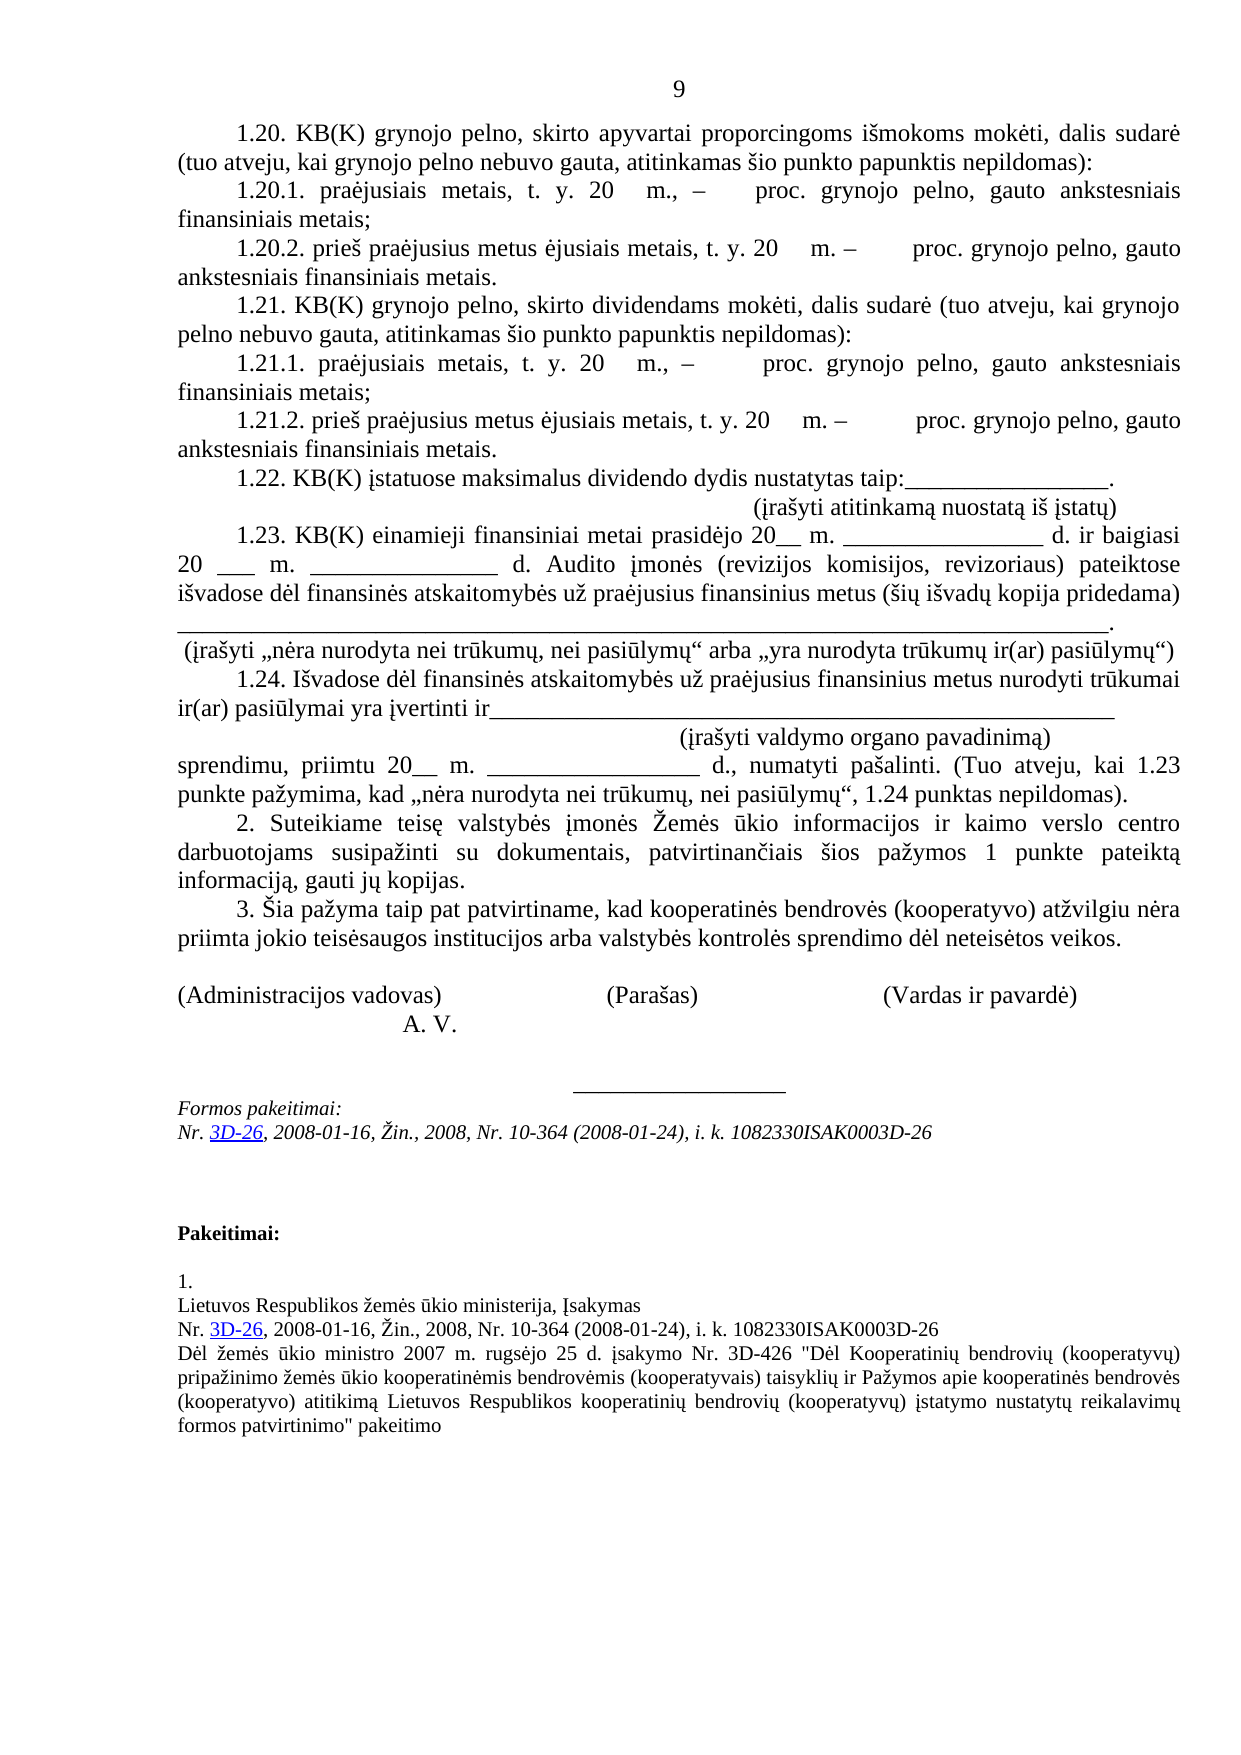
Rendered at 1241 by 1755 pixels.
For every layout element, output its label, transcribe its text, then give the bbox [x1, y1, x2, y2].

text 1.20.2. prieš praėjusius metus ėjusiais metais, t. y. 20 m. – proc. grynojo pelno, gauto ankstesniais finansiniais metais. [177, 233, 1181, 291]
text 1. [177, 1269, 1181, 1293]
text 1.24. Išvadose dėl finansinės atskaitomybės už praėjusius finansinius metus nurodyti trūkumai ir(ar) pasiūlymai yra įvertinti ir [177, 664, 1181, 722]
text (įrašyti valdymo organo pavadinimą) [679, 722, 1181, 751]
text Pakeitimai: [177, 1221, 1181, 1245]
text sprendimu, priimtu 20__ m. _________________ d., numatyti pašalinti. (Tuo atveju, kai 1.23 punkte pažymima, kad „nėra nurodyta nei trūkumų, nei pasiūlymų“, 1.24 punktas nepildomas). [177, 751, 1181, 808]
text (įrašyti atitinkamą nuostatą iš įstatų) [177, 492, 1181, 521]
text (įrašyti „nėra nurodyta nei trūkumų, nei pasiūlymų“ arba „yra nurodyta trūkumų ir(ar) pasiūlymų“) [177, 636, 1181, 664]
text _________________ [177, 1067, 1181, 1096]
text 1.20.1. praėjusiais metais, t. y. 20 m., – proc. grynojo pelno, gauto ankstesniais finansiniais metais; [177, 176, 1181, 233]
text (Administracijos vadovas) (Parašas) (Vardas ir pavardė) [177, 981, 1181, 1009]
text Nr. 3D-26, 2008-01-16, Žin., 2008, Nr. 10-364 (2008-01-24), i. k. 1082330ISAK0003D-26 [177, 1317, 1181, 1341]
text _ . [177, 607, 1181, 636]
text 1.20. KB(K) grynojo pelno, skirto apyvartai proporcingoms išmokoms mokėti, dalis sudarė (tuo atveju, kai grynojo pelno nebuvo gauta, atitinkamas šio punkto papunktis nepildomas): [177, 118, 1181, 176]
text 3. Šia pažyma taip pat patvirtiname, kad kooperatinės bendrovės (kooperatyvo) atžvilgiu nėra priimta jokio teisėsaugos institucijos arba valstybės kontrolės sprendimo dėl neteisėtos veikos. [177, 894, 1181, 952]
text Nr. 3D-26, 2008-01-16, Žin., 2008, Nr. 10-364 (2008-01-24), i. k. 1082330ISAK0003D-26 [177, 1120, 1181, 1144]
text 1.22. KB(K) įstatuose maksimalus dividendo dydis nustatytas taip: . [177, 463, 1181, 492]
text Formos pakeitimai: [177, 1096, 1181, 1120]
text 2. Suteikiame teisę valstybės įmonės Žemės ūkio informacijos ir kaimo verslo centro darbuotojams susipažinti su dokumentais, patvirtinančiais šios pažymos 1 punkte pateiktą informaciją, gauti jų kopijas. [177, 808, 1181, 894]
text Dėl žemės ūkio ministro 2007 m. rugsėjo 25 d. įsakymo Nr. 3D-426 "Dėl Kooperatinių bendrovių (kooperatyvų) pripažinimo žemės ūkio kooperatinėmis bendrovėmis (kooperatyvais) taisyklių ir Pažymos apie kooperatinės bendrovės (kooperatyvo) atitikimą Lietuvos Respublikos kooperatinių bendrovių (kooperatyvų) įstatymo nustatytų reikalavimų formos patvirtinimo" pakeitimo [177, 1341, 1181, 1437]
text 1.21. KB(K) grynojo pelno, skirto dividendams mokėti, dalis sudarė (tuo atveju, kai grynojo pelno nebuvo gauta, atitinkamas šio punkto papunktis nepildomas): [177, 291, 1181, 348]
text Lietuvos Respublikos žemės ūkio ministerija, Įsakymas [177, 1293, 1181, 1317]
text 1.21.1. praėjusiais metais, t. y. 20 m., – proc. grynojo pelno, gauto ankstesniais finansiniais metais; [177, 348, 1181, 406]
text A. V. [402, 1009, 1181, 1038]
text 1.21.2. prieš praėjusius metus ėjusiais metais, t. y. 20 m. – proc. grynojo pelno, gauto ankstesniais finansiniais metais. [177, 406, 1181, 463]
text 1.23. KB(K) einamieji finansiniai metai prasidėjo 20__ m. ________________ d. ir baigiasi 20 ___ m. _______________ d. Audito įmonės (revizijos komisijos, revizoriaus) pateiktose išvadose dėl finansinės atskaitomybės už praėjusius finansinius metus (šių išvadų kopija pridedama) [177, 521, 1181, 607]
